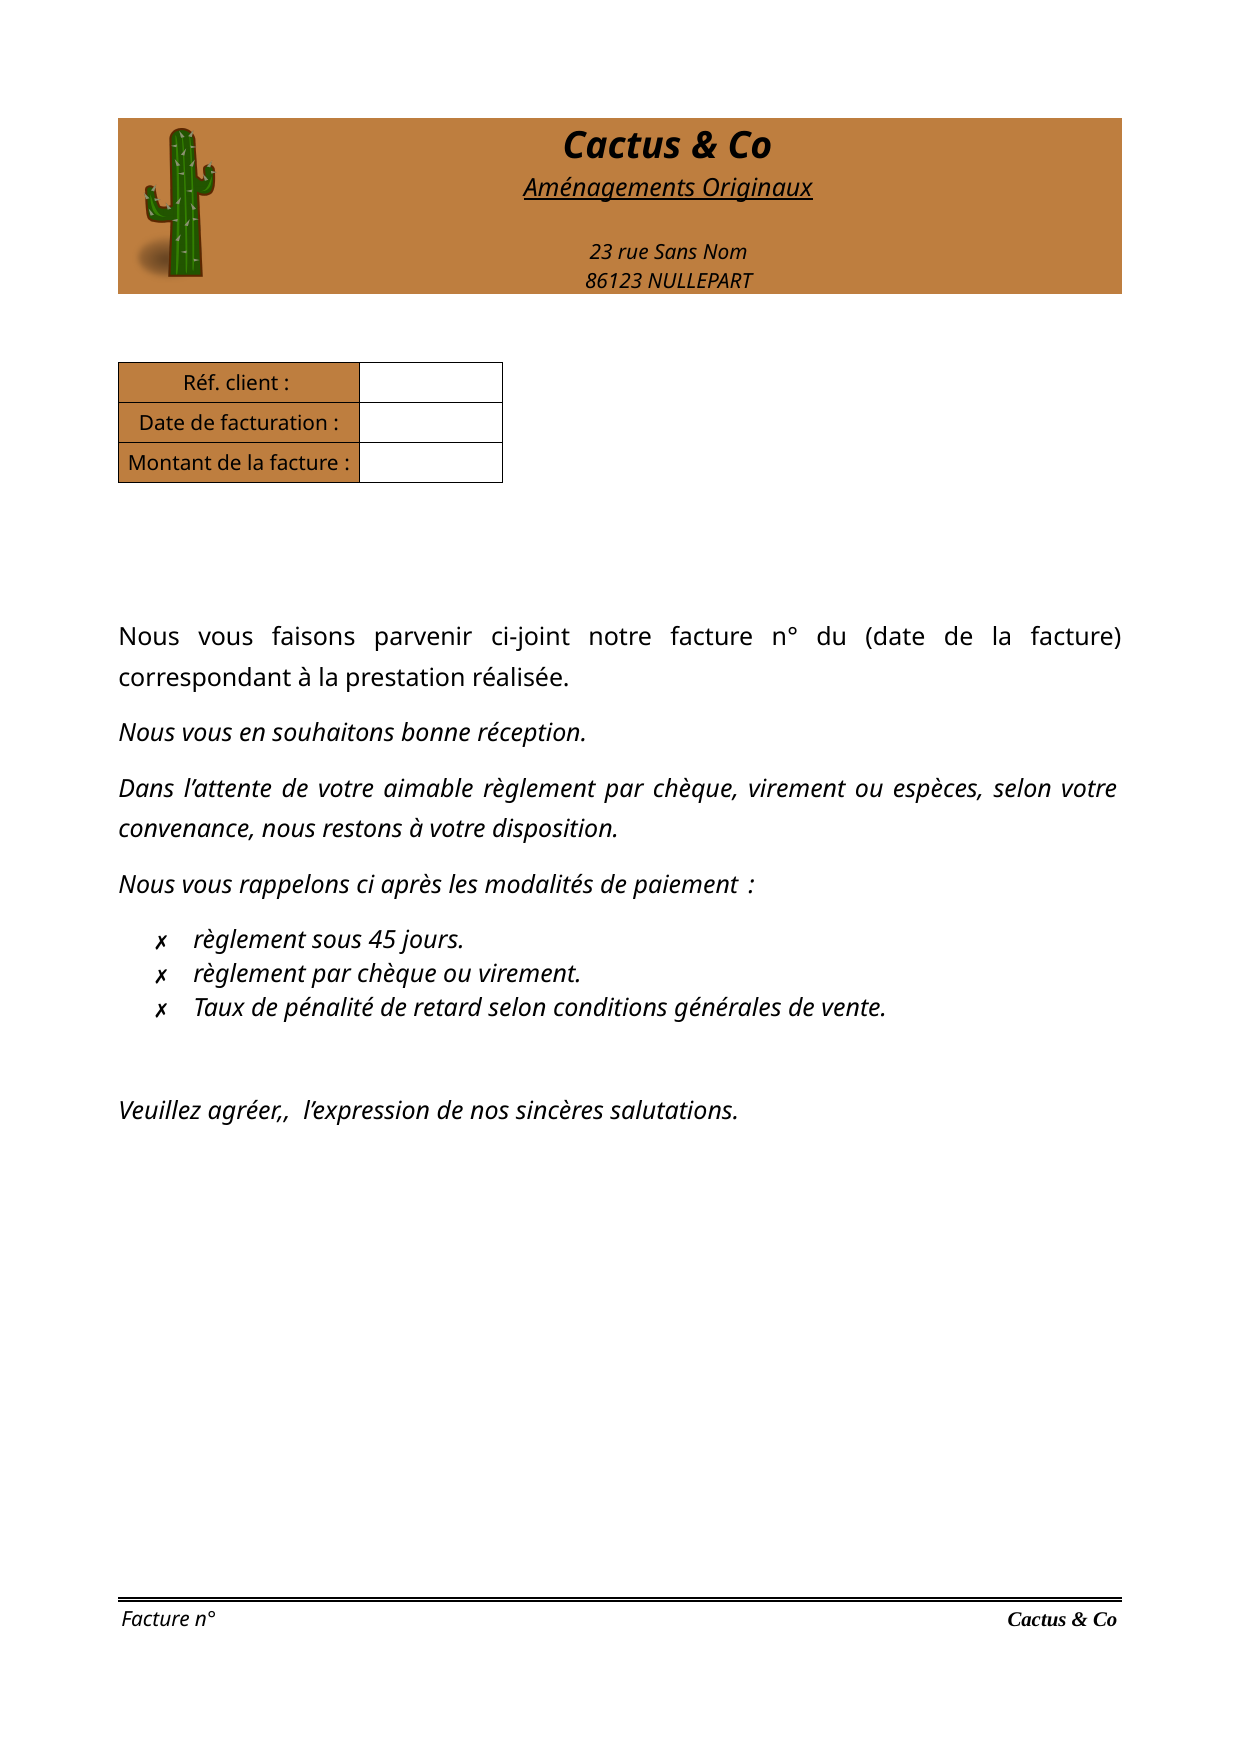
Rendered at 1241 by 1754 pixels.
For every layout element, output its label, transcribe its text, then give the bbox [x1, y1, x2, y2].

text Nous vous faisons parvenir ci-joint notre facture n° du (date de la facture) correspondant à la prestation réalisée. [118, 619, 1122, 693]
table_header [360, 363, 502, 402]
table_cell Date de facturation : [119, 403, 359, 442]
text Nous vous en souhaitons bonne réception. [118, 715, 1122, 749]
text Aménagements Originaux [217, 169, 1122, 203]
table_cell Montant de la facture : [119, 443, 359, 482]
text Nous vous rappelons ci après les modalités de paiement : [118, 867, 1122, 901]
text [118, 169, 131, 203]
list règlement sous 45 jours. [156, 922, 1122, 956]
picture [131, 128, 217, 284]
text Cactus & Co [118, 118, 1122, 169]
table_cell [360, 403, 502, 442]
list Taux de pénalité de retard selon conditions générales de vente. [156, 990, 1122, 1024]
text Veuillez agréer,, l’expression de nos sincères salutations. [118, 1092, 1122, 1126]
text 23 rue Sans Nom [217, 237, 1122, 266]
text Dans l’attente de votre aimable règlement par chèque, virement ou espèces, selon votre convenance, nous restons à votre disposition. [118, 770, 1122, 845]
table_header Réf. client : [119, 363, 359, 402]
table_cell [360, 443, 502, 482]
list règlement par chèque ou virement. [156, 956, 1122, 990]
text [118, 237, 131, 266]
text 86123 NULLEPART [118, 266, 1122, 294]
